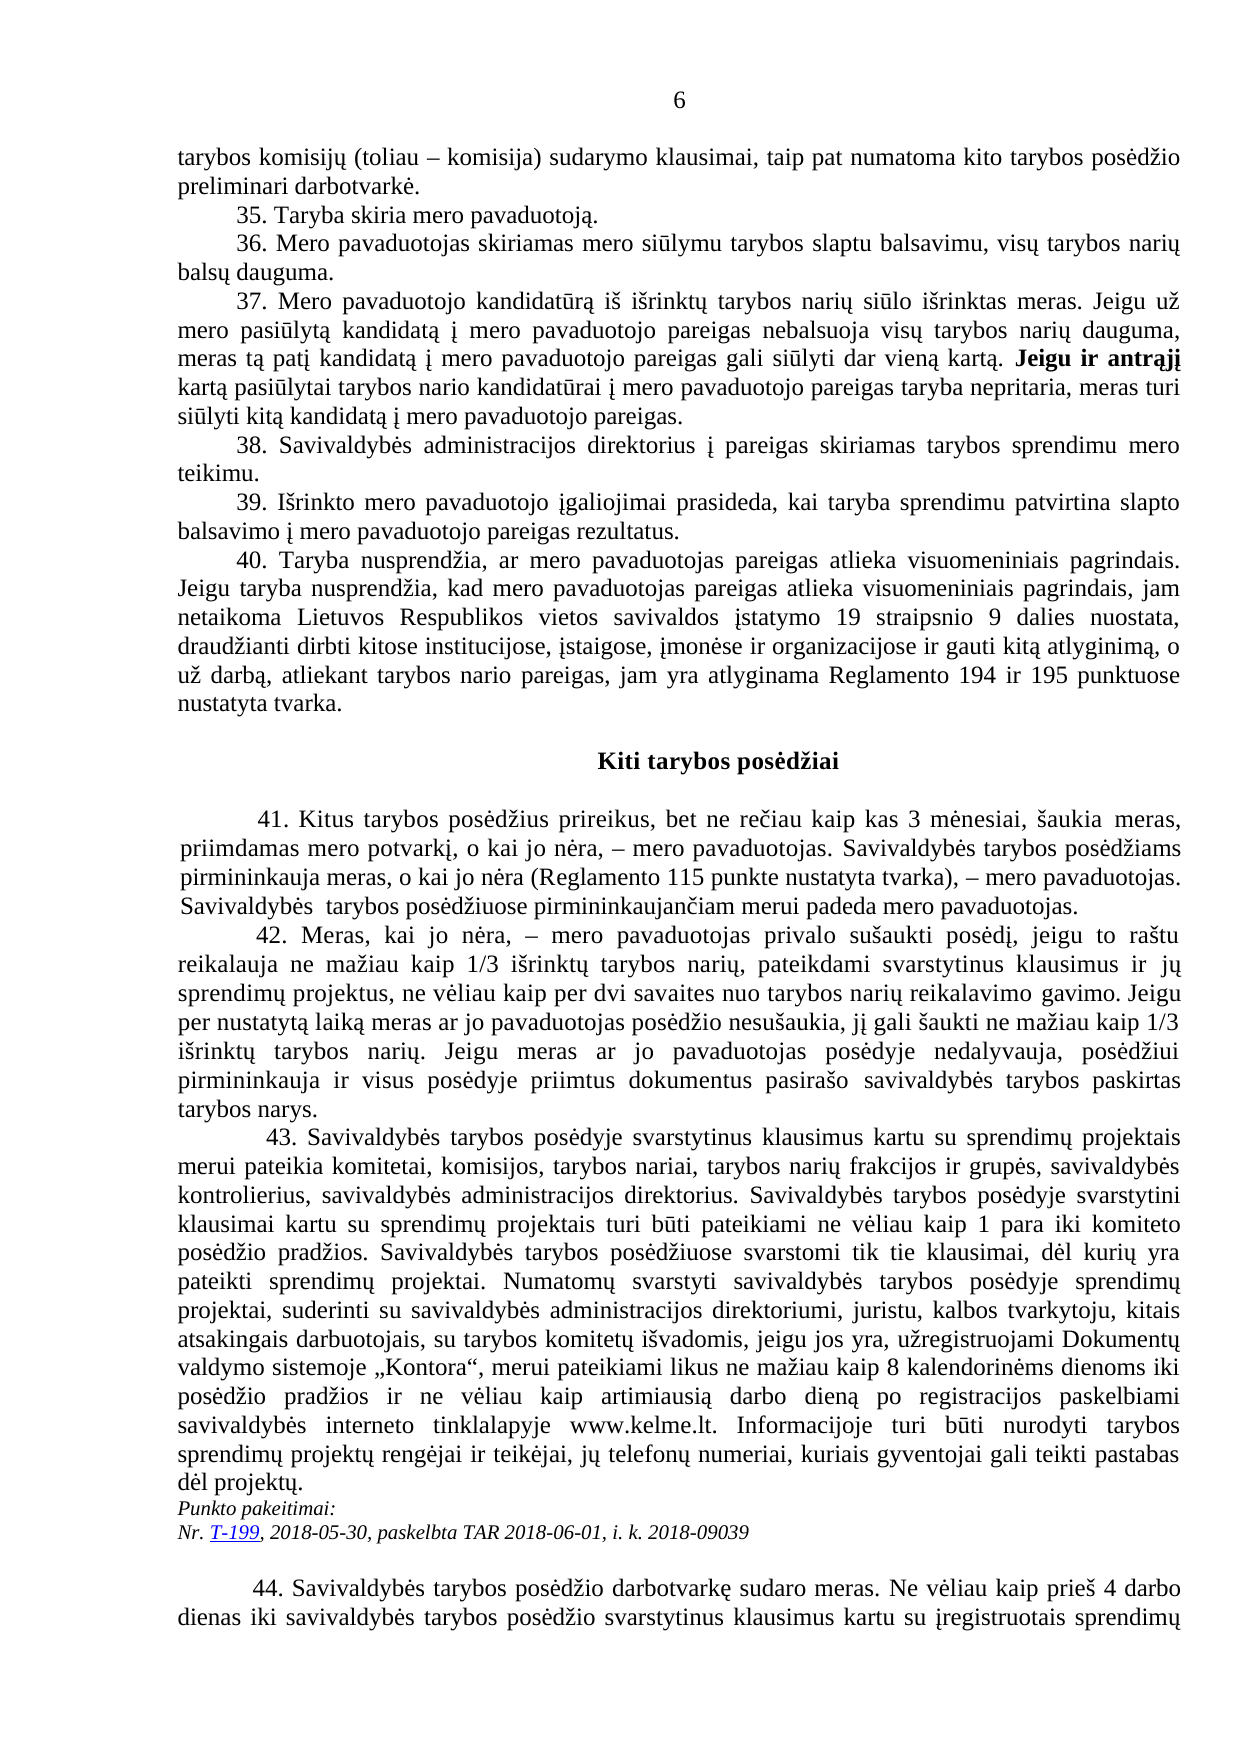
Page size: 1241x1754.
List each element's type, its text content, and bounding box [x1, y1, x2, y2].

text Nr. T-199, 2018-05-30, paskelbta TAR 2018-06-01, i. k. 2018-09039 [177, 1520, 1181, 1544]
text 38. Savivaldybės administracijos direktorius į pareigas skiriamas tarybos sprendimu mero teikimu. [177, 430, 1181, 487]
text Kiti tarybos posėdžiai [179, 746, 1179, 775]
text 44. Savivaldybės tarybos posėdžio darbotvarkę sudaro meras. Ne vėliau kaip prieš 4 darbo dienas iki savivaldybės tarybos posėdžio svarstytinus klausimus kartu su įregistruotais sprendimų [177, 1573, 1181, 1631]
text 35. Taryba skiria mero pavaduotoją. [177, 200, 1181, 228]
text 39. Išrinkto mero pavaduotojo įgaliojimai prasideda, kai taryba sprendimu patvirtina slapto balsavimo į mero pavaduotojo pareigas rezultatus. [177, 487, 1181, 545]
text 41. Kitus tarybos posėdžius prireikus, bet ne rečiau kaip kas 3 mėnesiai, šaukia meras, priimdamas mero potvarkį, o kai jo nėra, – mero pavaduotojas. Savivaldybės tarybos posėdžiams pirmininkauja meras, o kai jo nėra (Reglamento 115 punkte nustatyta tvarka), – mero pavaduotojas. Savivaldybės tarybos posėdžiuose pirmininkaujančiam merui padeda mero pavaduotojas. [180, 804, 1181, 920]
text 43. Savivaldybės tarybos posėdyje svarstytinus klausimus kartu su sprendimų projektais merui pateikia komitetai, komisijos, tarybos nariai, tarybos narių frakcijos ir grupės, savivaldybės kontrolierius, savivaldybės administracijos direktorius. Savivaldybės tarybos posėdyje svarstytini klausimai kartu su sprendimų projektais turi būti pateikiami ne vėliau kaip 1 para iki komiteto posėdžio pradžios. Savivaldybės tarybos posėdžiuose svarstomi tik tie klausimai, dėl kurių yra pateikti sprendimų projektai. Numatomų svarstyti savivaldybės tarybos posėdyje sprendimų projektai, suderinti su savivaldybės administracijos direktoriumi, juristu, kalbos tvarkytoju, kitais atsakingais darbuotojais, su tarybos komitetų išvadomis, jeigu jos yra, užregistruojami Dokumentų valdymo sistemoje „Kontora“, merui pateikiami likus ne mažiau kaip 8 kalendorinėms dienoms iki posėdžio pradžios ir ne vėliau kaip artimiausią darbo dieną po registracijos paskelbiami savivaldybės interneto tinklalapyje www.kelme.lt. Informacijoje turi būti nurodyti tarybos sprendimų projektų rengėjai ir teikėjai, jų telefonų numeriai, kuriais gyventojai gali teikti pastabas dėl projektų. [177, 1122, 1181, 1496]
text tarybos komisijų (toliau – komisija) sudarymo klausimai, taip pat numatoma kito tarybos posėdžio preliminari darbotvarkė. [177, 142, 1181, 200]
text Punkto pakeitimai: [177, 1496, 1181, 1520]
text 40. Taryba nusprendžia, ar mero pavaduotojas pareigas atlieka visuomeniniais pagrindais. Jeigu taryba nusprendžia, kad mero pavaduotojas pareigas atlieka visuomeniniais pagrindais, jam netaikoma Lietuvos Respublikos vietos savivaldos įstatymo 19 straipsnio 9 dalies nuostata, draudžianti dirbti kitose institucijose, įstaigose, įmonėse ir organizacijose ir gauti kitą atlyginimą, o už darbą, atliekant tarybos nario pareigas, jam yra atlyginama Reglamento 194 ir 195 punktuose nustatyta tvarka. [177, 545, 1181, 717]
text 42. Meras, kai jo nėra, – mero pavaduotojas privalo sušaukti posėdį, jeigu to raštu reikalauja ne mažiau kaip 1/3 išrinktų tarybos narių, pateikdami svarstytinus klausimus ir jų sprendimų projektus, ne vėliau kaip per dvi savaites nuo tarybos narių reikalavimo gavimo. Jeigu per nustatytą laiką meras ar jo pavaduotojas posėdžio nesušaukia, jį gali šaukti ne mažiau kaip 1/3 išrinktų tarybos narių. Jeigu meras ar jo pavaduotojas posėdyje nedalyvauja, posėdžiui pirmininkauja ir visus posėdyje priimtus dokumentus pasirašo savivaldybės tarybos paskirtas tarybos narys. [178, 920, 1181, 1122]
text 37. Mero pavaduotojo kandidatūrą iš išrinktų tarybos narių siūlo išrinktas meras. Jeigu už mero pasiūlytą kandidatą į mero pavaduotojo pareigas nebalsuoja visų tarybos narių dauguma, meras tą patį kandidatą į mero pavaduotojo pareigas gali siūlyti dar vieną kartą. Jeigu ir antrąjį kartą pasiūlytai tarybos nario kandidatūrai į mero pavaduotojo pareigas taryba nepritaria, meras turi siūlyti kitą kandidatą į mero pavaduotojo pareigas. [177, 286, 1181, 430]
text 36. Mero pavaduotojas skiriamas mero siūlymu tarybos slaptu balsavimu, visų tarybos narių balsų dauguma. [177, 228, 1181, 286]
